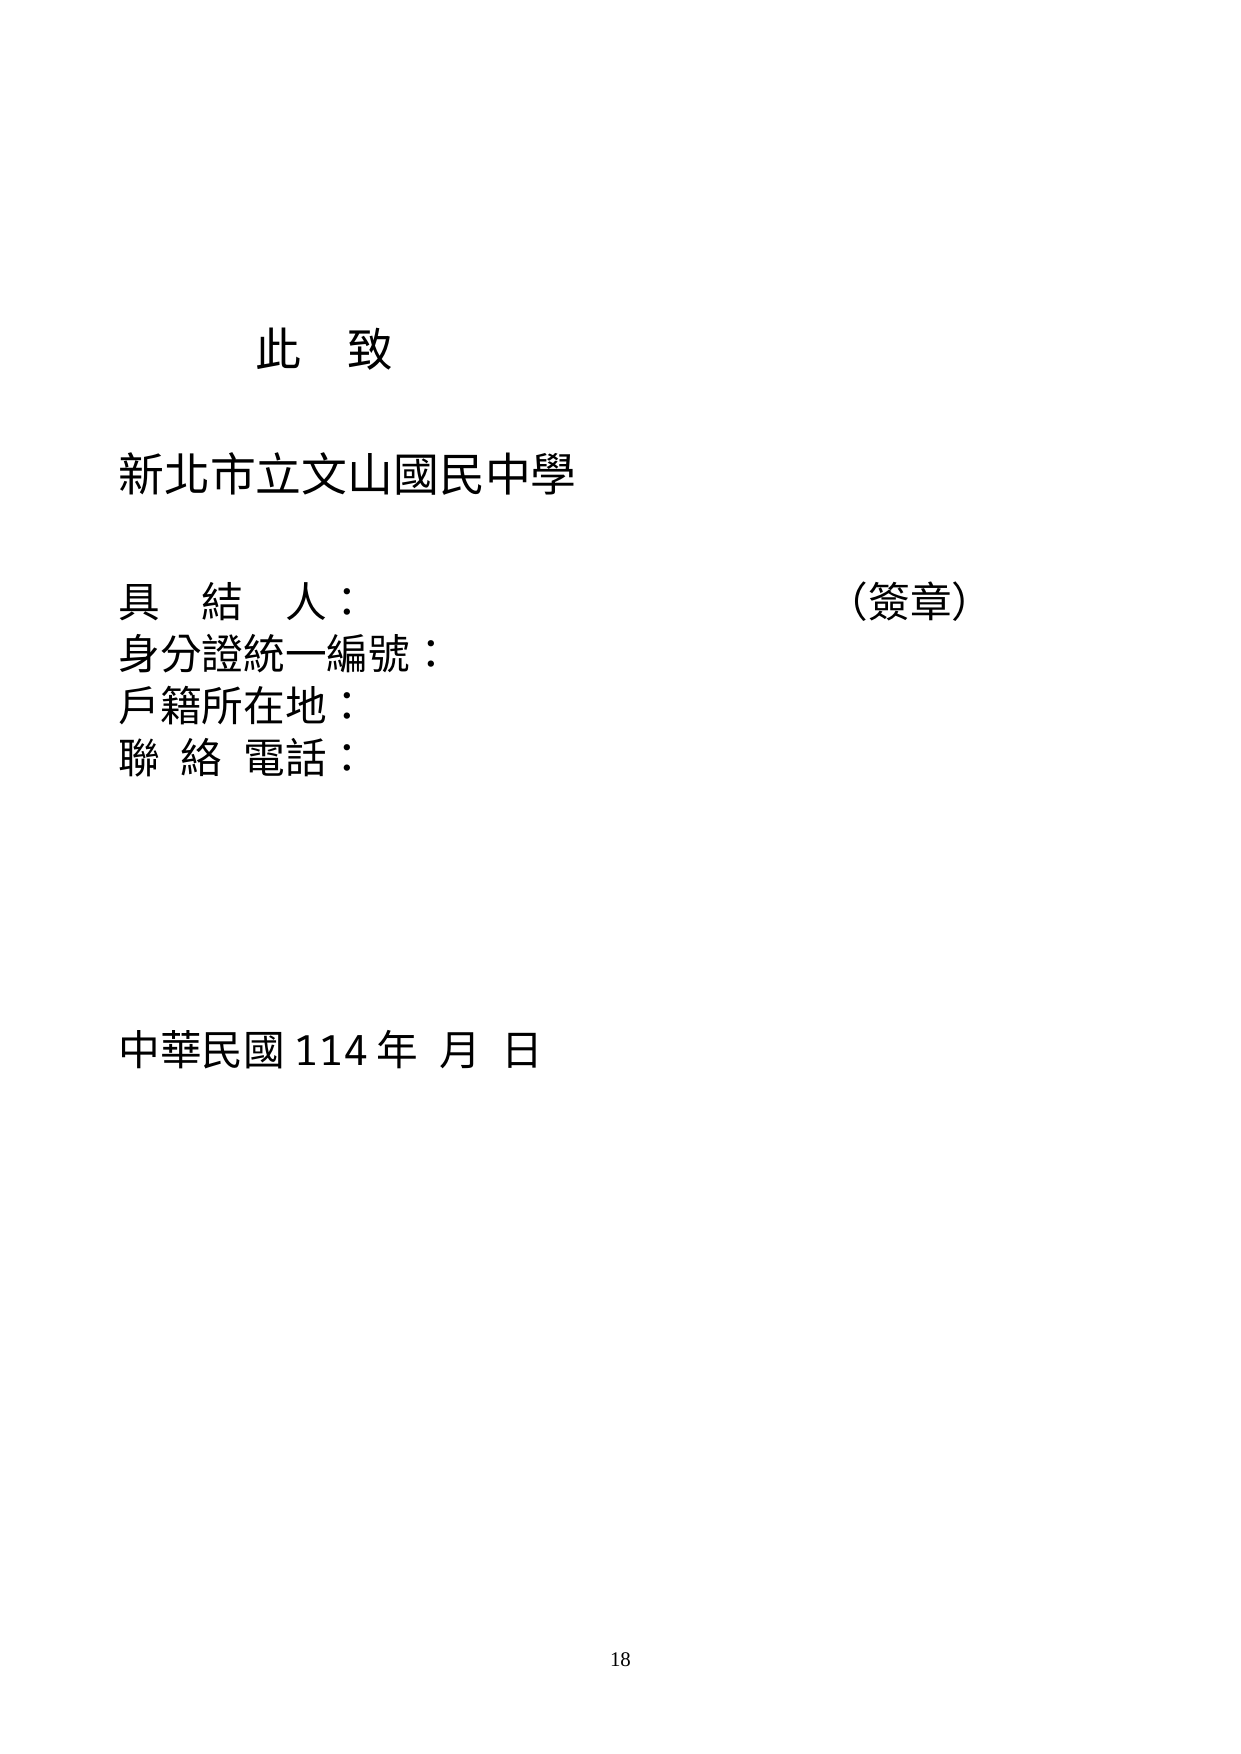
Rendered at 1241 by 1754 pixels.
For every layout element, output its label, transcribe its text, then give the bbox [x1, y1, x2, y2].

text 聯 絡 電話： [118, 732, 1122, 784]
text 新北市立文山國民中學 [118, 399, 1122, 524]
text 身分證統一編號： [118, 628, 1122, 680]
text 中華民國114年 月 日 [118, 1005, 1122, 1068]
text 戶籍所在地： [118, 680, 1122, 732]
text 具 結 人： （簽章） [118, 576, 1122, 628]
text 此 致 [118, 274, 1122, 399]
